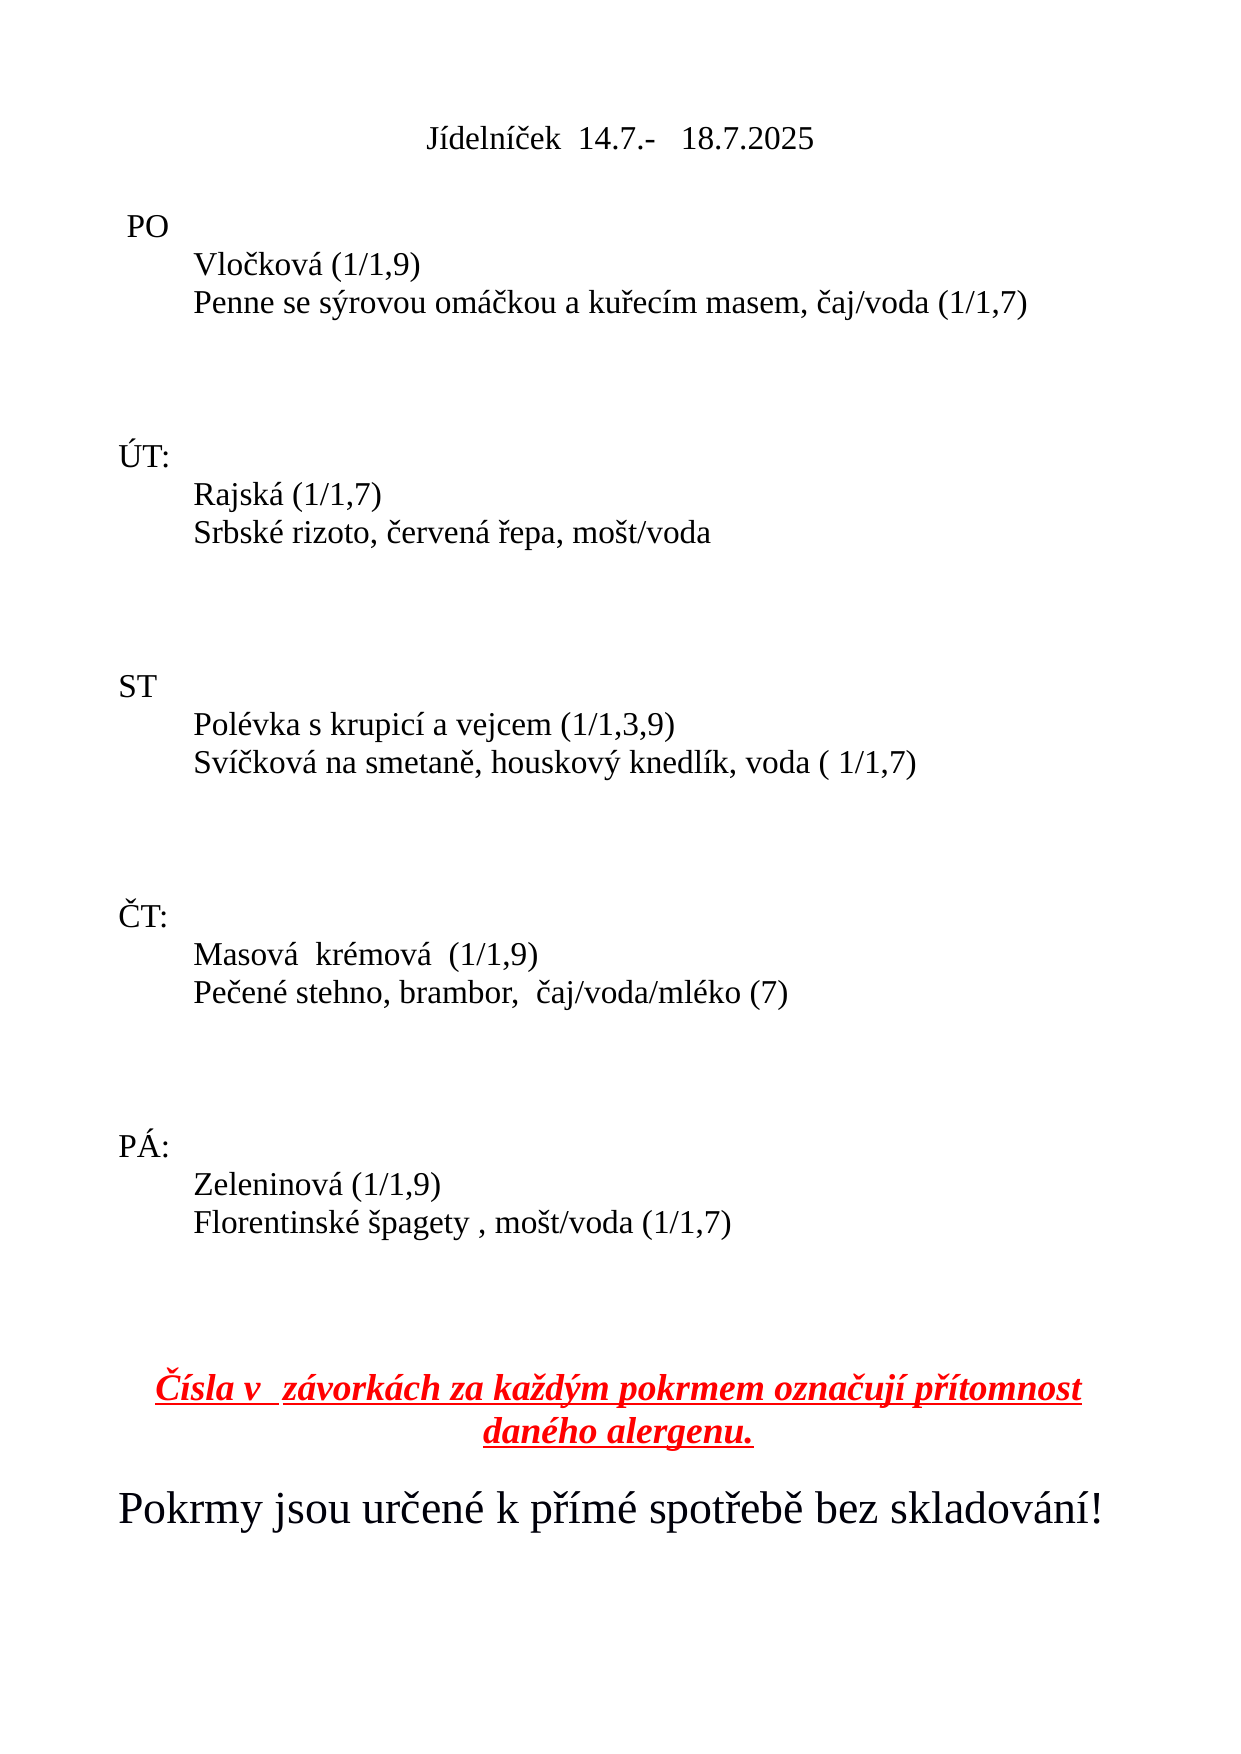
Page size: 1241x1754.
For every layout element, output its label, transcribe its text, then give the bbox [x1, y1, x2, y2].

table_cell Florentinské špagety , mošt/voda (1/1,7) [186, 1203, 1151, 1241]
table_cell [186, 896, 1151, 934]
table_cell [111, 1049, 186, 1126]
table_cell [186, 436, 1151, 474]
table_cell [111, 474, 186, 512]
table_cell [111, 551, 186, 589]
table_header PO [111, 206, 186, 359]
table_cell Masová krémová (1/1,9) [186, 934, 1151, 972]
text Jídelníček 14.7.- 18.7.2025 [118, 118, 1122, 156]
table_cell ST [111, 666, 186, 704]
table_cell [111, 1164, 186, 1202]
table_cell Srbské rizoto, červená řepa, mošt/voda [186, 513, 1151, 551]
table_cell Penne se sýrovou omáčkou a kuřecím masem, čaj/voda (1/1,7) [186, 283, 1151, 321]
table_cell Zeleninová (1/1,9) [186, 1164, 1151, 1202]
table_cell ÚT: [111, 436, 186, 474]
table_cell [186, 359, 1151, 436]
table_cell [111, 934, 186, 972]
table_cell [186, 1241, 1151, 1279]
table_cell [186, 551, 1151, 589]
table_cell [186, 819, 1151, 896]
table_cell [111, 589, 186, 666]
table_cell Polévka s krupicí a vejcem (1/1,3,9) [186, 704, 1151, 742]
table_cell [111, 513, 186, 551]
table_cell [111, 1203, 186, 1241]
table_cell [186, 321, 1151, 359]
table_cell [111, 704, 186, 742]
table_cell [111, 1241, 186, 1279]
table_cell [186, 781, 1151, 819]
table_cell [186, 666, 1151, 704]
table_cell [111, 781, 186, 819]
table_cell [186, 1011, 1151, 1049]
table_cell [111, 1011, 186, 1049]
table_cell [186, 589, 1151, 666]
text Pokrmy jsou určené k přímé spotřebě bez skladování! [118, 1480, 1122, 1533]
table_cell Svíčková na smetaně, houskový knedlík, voda ( 1/1,7) [186, 743, 1151, 781]
table_cell [186, 1049, 1151, 1126]
table_cell [111, 743, 186, 781]
table_cell [186, 1126, 1151, 1164]
table_cell PÁ: [111, 1126, 186, 1164]
table_cell [111, 359, 186, 436]
table_cell Pečené stehno, brambor, čaj/voda/mléko (7) [186, 973, 1151, 1011]
table_header [186, 206, 1151, 244]
table_cell Rajská (1/1,7) [186, 474, 1151, 512]
table_cell Vločková (1/1,9) [186, 244, 1151, 282]
table_cell [111, 819, 186, 896]
text Čísla v závorkách za každým pokrmem označují přítomnost daného alergenu. [118, 1365, 1122, 1452]
table_cell ČT: [111, 896, 186, 934]
table_cell [111, 973, 186, 1011]
